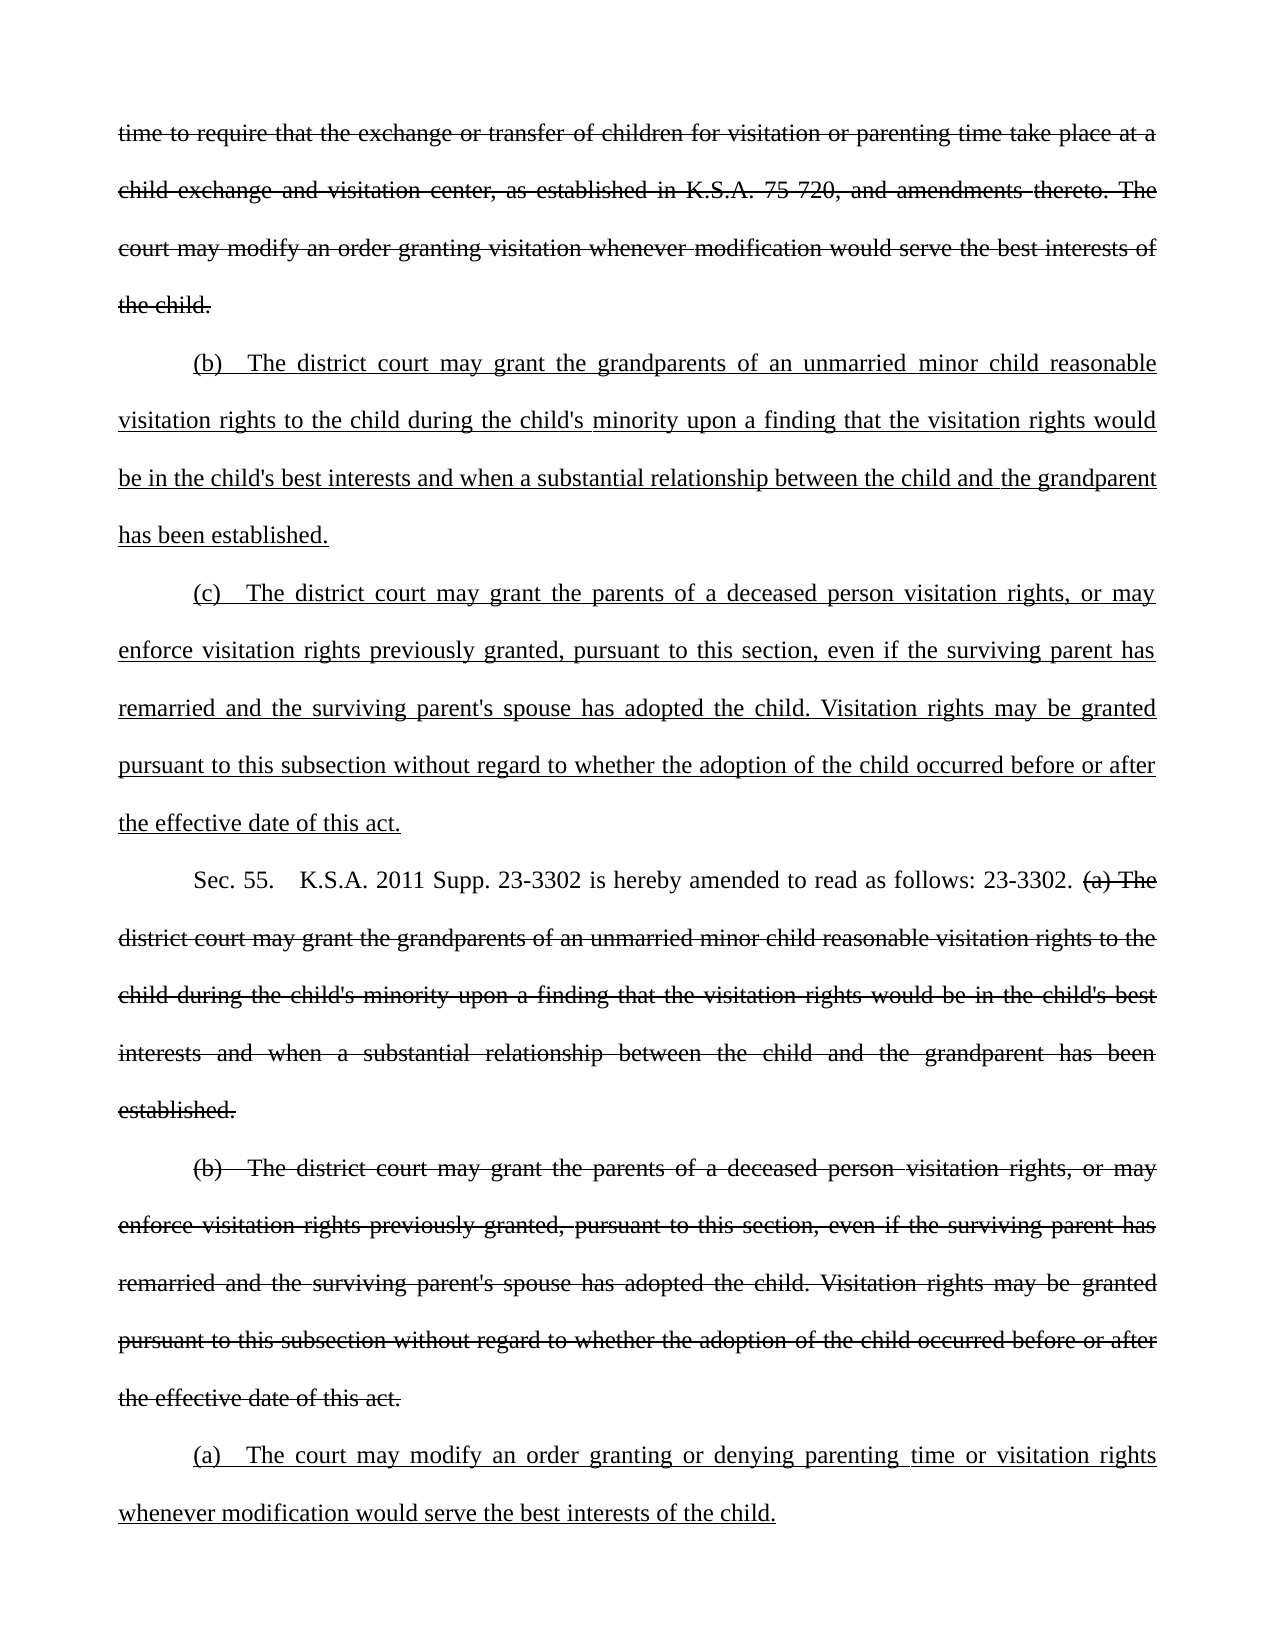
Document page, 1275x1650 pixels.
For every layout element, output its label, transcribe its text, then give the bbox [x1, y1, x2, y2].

text (b) The district court may grant the parents of a deceased person visitation rights, or may enforce visitation rights previously granted, pursuant to this section, even if the surviving parent has remarried and the surviving parent's spouse has adopted the child. Visitation rights may be granted pursuant to this subsection without regard to whether the adoption of the child occurred before or after the effective date of this act. [118, 1343, 1157, 1412]
text Sec. 55. K.S.A. 2011 Supp. 23-3302 is hereby amended to read as follows: 23-3302. (a) The district court may grant the grandparents of an unmarried minor child reasonable visitation rights to the child during the child's minority upon a finding that the visitation rights would be in the child's best interests and when a substantial relationship between the child and the grandparent has been established. [118, 940, 1157, 996]
text (b) The district court may grant the parents of a deceased person visitation rights, or may enforce visitation rights previously granted, pursuant to this section, even if the surviving parent has remarried and the surviving parent's spouse has adopted the child. Visitation rights may be granted pursuant to this subsection without regard to whether the adoption of the child occurred before or after the effective date of this act. [118, 1153, 1157, 1341]
text (2) Any party may petition the court to modify an order granting visitation rights or parenting time to require that the exchange or transfer of children for visitation or parenting time take place at a child exchange and visitation center, as established in K.S.A. 75-720, and amendments thereto. The court may modify an order granting visitation whenever modification would serve the best interests of the child. [118, 118, 1157, 191]
text (2) Any party may petition the court to modify an order granting visitation rights or parenting time to require that the exchange or transfer of children for visitation or parenting time take place at a child exchange and visitation center, as established in K.S.A. 75-720, and amendments thereto. The court may modify an order granting visitation whenever modification would serve the best interests of the child. [118, 250, 1157, 319]
text (b) The district court may grant the grandparents of an unmarried minor child reasonable visitation rights to the child during the child's minority upon a finding that the visitation rights would [118, 348, 1157, 431]
text be in the child's best interests and when a substantial relationship between the child and the grandparent [118, 432, 1157, 488]
text Sec. 55. K.S.A. 2011 Supp. 23-3302 is hereby amended to read as follows: 23-3302. (a) The district court may grant the grandparents of an unmarried minor child reasonable visitation rights to the child during the child's minority upon a finding that the visitation rights would be in the child's best interests and when a substantial relationship between the child and the grandparent has been established. [118, 998, 1157, 1124]
text pursuant to this subsection without regard to whether the adoption of the child occurred before or after the effective date of this act. [118, 719, 1157, 837]
text (c) The district court may grant the parents of a deceased person visitation rights, or may enforce visitation rights previously granted, pursuant to this section, even if the surviving parent has remarried and the surviving parent's spouse has adopted the child. Visitation rights may be granted [118, 578, 1157, 718]
text (2) Any party may petition the court to modify an order granting visitation rights or parenting time to require that the exchange or transfer of children for visitation or parenting time take place at a child exchange and visitation center, as established in K.S.A. 75-720, and amendments thereto. The court may modify an order granting visitation whenever modification would serve the best interests of the child. [118, 192, 1157, 249]
text (a) The court may modify an order granting or denying parenting time or visitation rights whenever modification would serve the best interests of the child. [118, 1441, 1157, 1527]
text Sec. 55. K.S.A. 2011 Supp. 23-3302 is hereby amended to read as follows: 23-3302. (a) The district court may grant the grandparents of an unmarried minor child reasonable visitation rights to the child during the child's minority upon a finding that the visitation rights would be in the child's best interests and when a substantial relationship between the child and the grandparent has been established. [118, 866, 1157, 939]
text has been established. [118, 489, 1157, 549]
